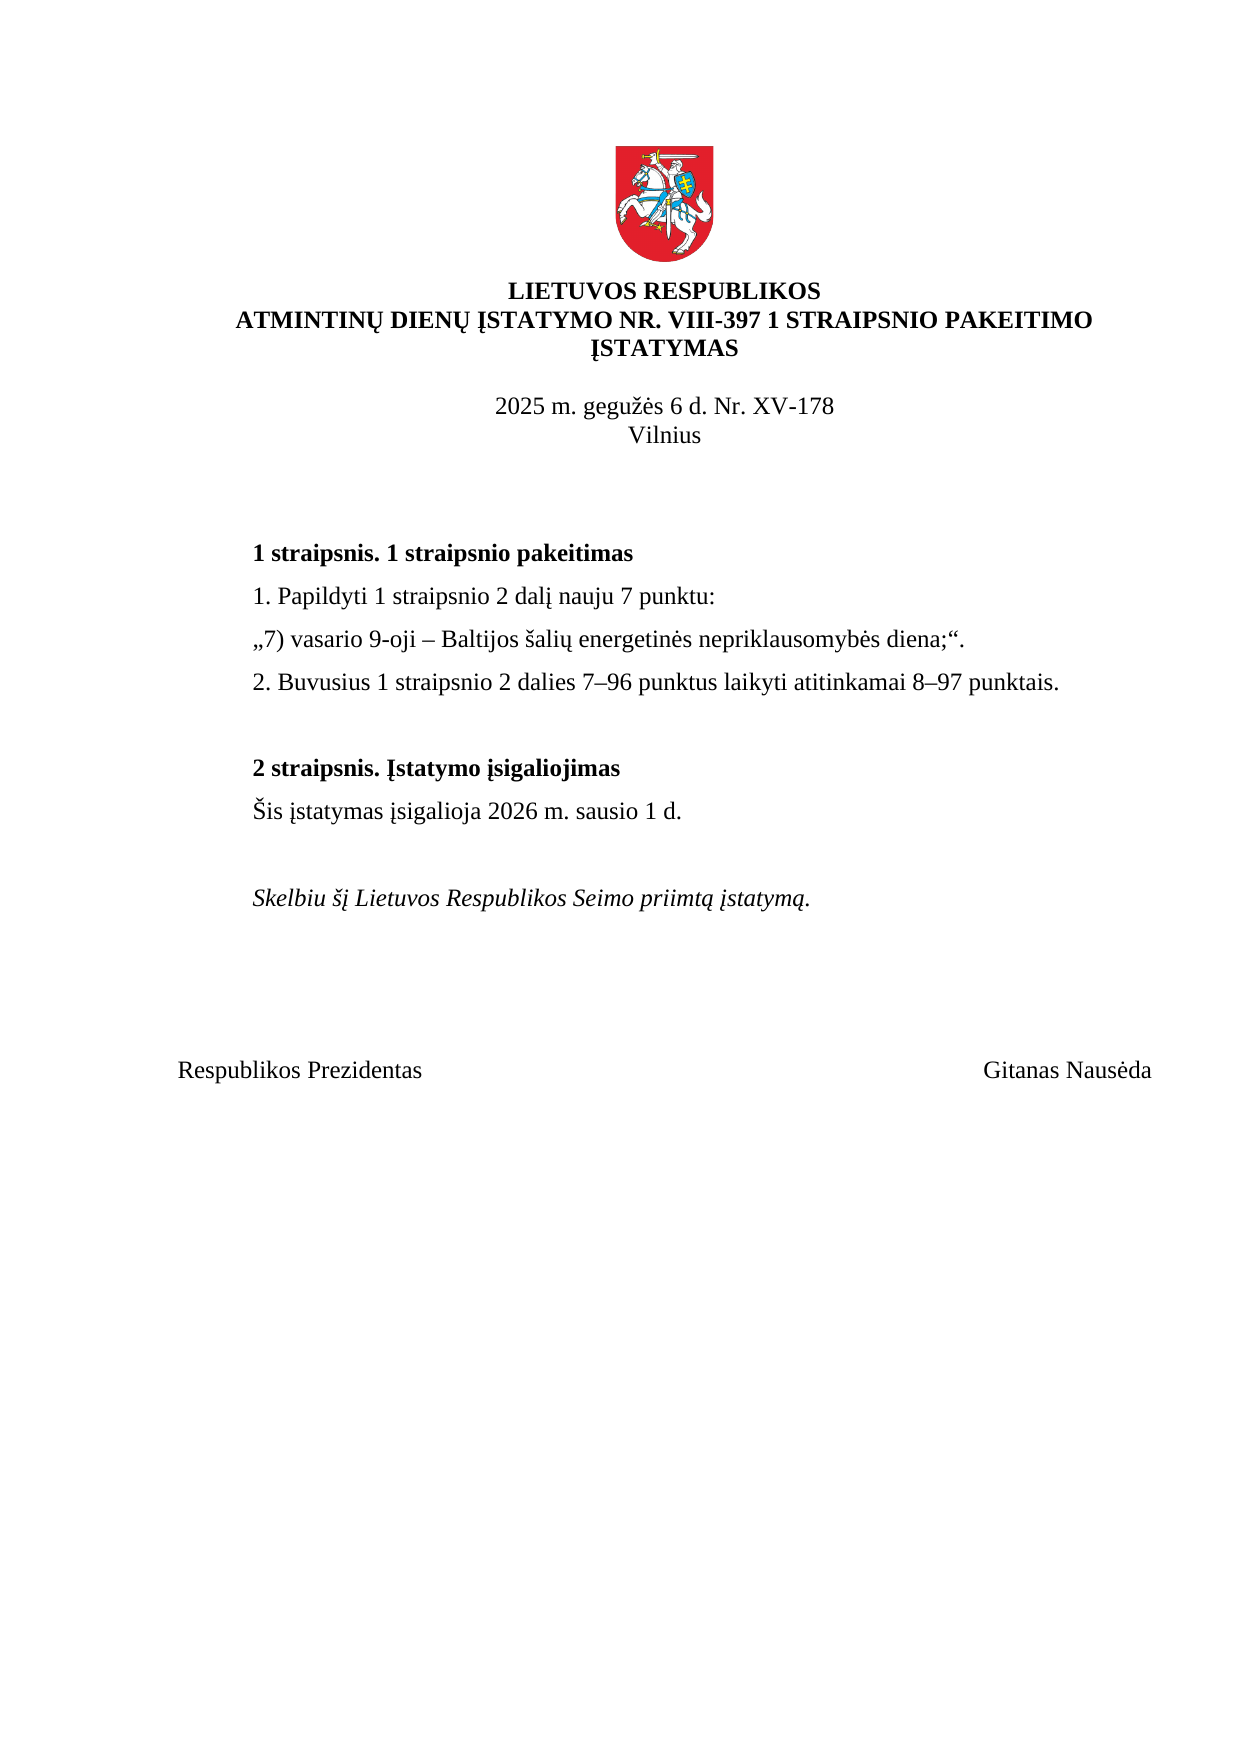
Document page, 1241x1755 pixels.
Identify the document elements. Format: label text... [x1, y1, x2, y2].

text Skelbiu šį Lietuvos Respublikos Seimo priimtą įstatymą. [177, 883, 1152, 911]
text 1. Papildyti 1 straipsnio 2 dalį nauju 7 punktu: [177, 581, 1152, 609]
text LIETUVOS RESPUBLIKOS [177, 276, 1152, 305]
text 1 straipsnis. 1 straipsnio pakeitimas [177, 538, 1152, 566]
text 2 straipsnis. Įstatymo įsigaliojimas [177, 753, 1152, 782]
text Respublikos Prezidentas Gitanas Nausėda [177, 1055, 1152, 1084]
text 2025 m. gegužės 6 d. Nr. XV-178 [177, 391, 1152, 420]
text Šis įstatymas įsigalioja 2026 m. sausio 1 d. [177, 796, 1152, 825]
text „7) vasario 9-oji – Baltijos šalių energetinės nepriklausomybės diena;“. [177, 624, 1152, 653]
text 2. Buvusius 1 straipsnio 2 dalies 7–96 punktus laikyti atitinkamai 8–97 punktais. [177, 667, 1152, 696]
text ATMINTINŲ DIENŲ ĮSTATYMO NR. VIII-397 1 STRAIPSNIO PAKEITIMO [177, 305, 1152, 333]
text ĮSTATYMAS [177, 333, 1152, 362]
text Vilnius [177, 420, 1152, 448]
